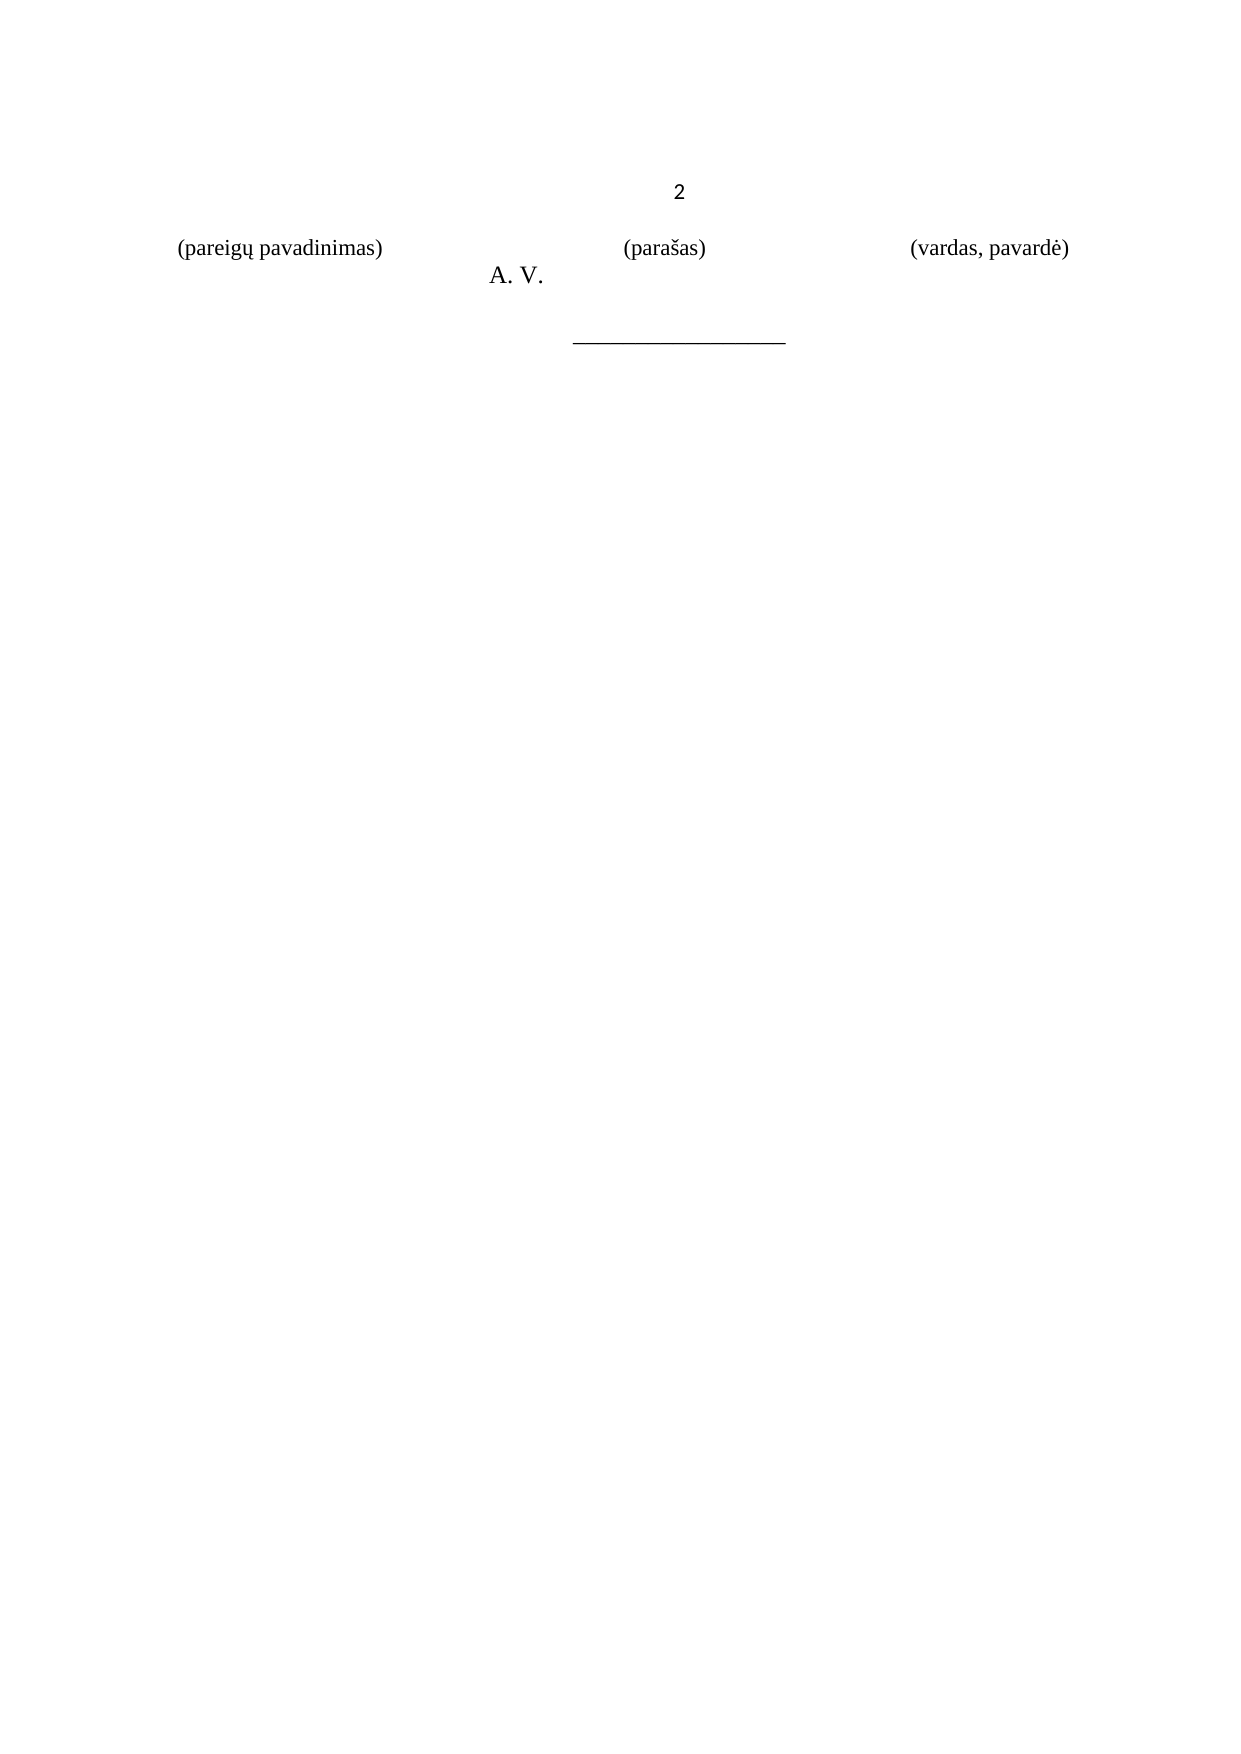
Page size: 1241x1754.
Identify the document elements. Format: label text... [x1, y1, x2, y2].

text A. V. [489, 260, 1181, 289]
text _________________ [177, 318, 1181, 347]
text (pareigų pavadinimas) (parašas) (vardas, pavardė) [177, 234, 1181, 260]
